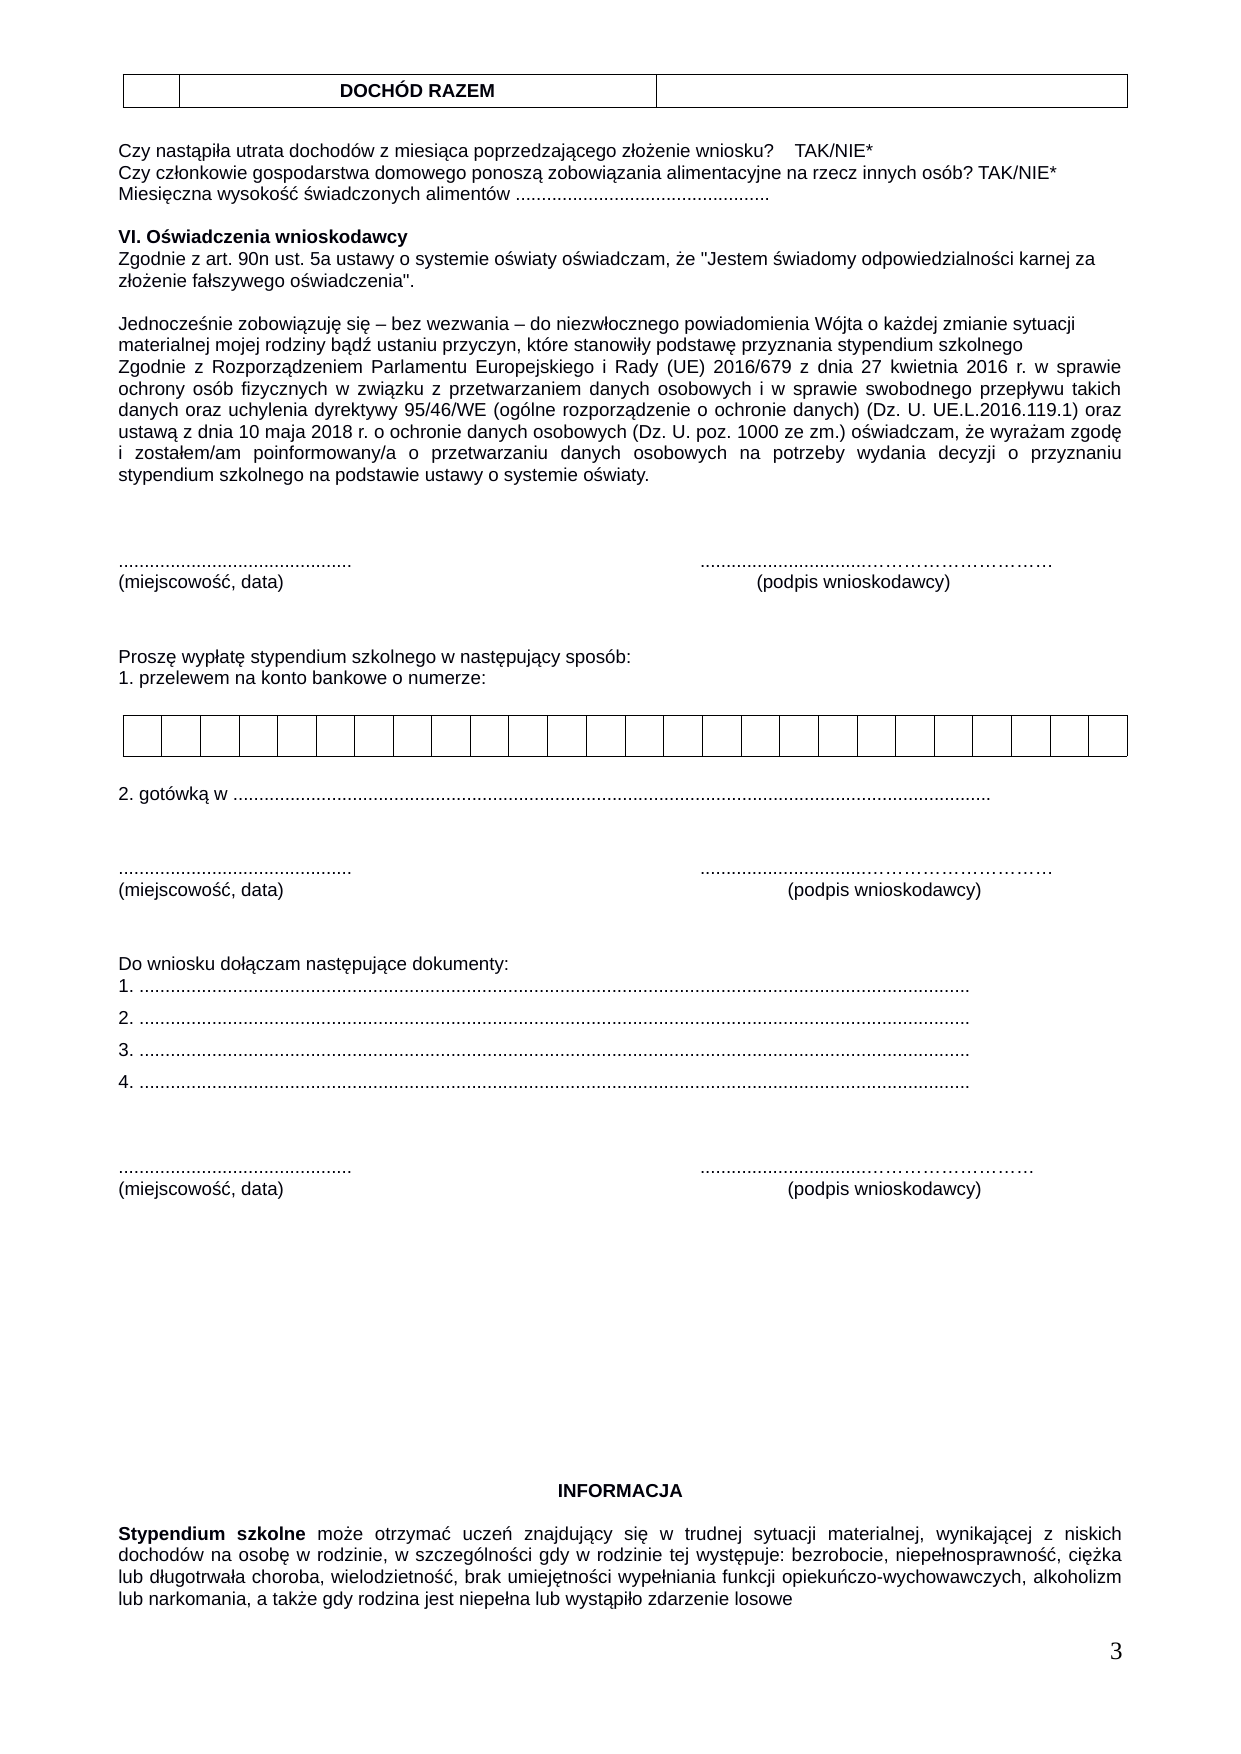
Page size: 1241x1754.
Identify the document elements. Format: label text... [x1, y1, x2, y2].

text Jednocześnie zobowiązuję się – bez wezwania – do niezwłocznego powiadomienia Wójta o każdej zmianie sytuacji materialnej mojej rodziny bądź ustaniu przyczyn, które stanowiły podstawę przyznania stypendium szkolnego [118, 313, 1122, 356]
text 2. gotówką w .................................................................................................................................................. [118, 783, 1122, 804]
table_header [780, 716, 818, 756]
table_cell [657, 75, 1127, 107]
table_header [355, 716, 393, 756]
text Zgodnie z Rozporządzeniem Parlamentu Europejskiego i Rady (UE) 2016/679 z dnia 27 kwietnia 2016 r. w sprawie ochrony osób fizycznych w związku z przetwarzaniem danych osobowych i w sprawie swobodnego przepływu takich danych oraz uchylenia dyrektywy 95/46/WE (ogólne rozporządzenie o ochronie danych) (Dz. U. UE.L.2016.119.1) oraz ustawą z dnia 10 maja 2018 r. o ochronie danych osobowych (Dz. U. poz. 1000 ze zm.) oświadczam, że wyrażam zgodę i zostałem/am poinformowany/a o przetwarzaniu danych osobowych na potrzeby wydania decyzji o przyznaniu stypendium szkolnego na podstawie ustawy o systemie oświaty. [118, 356, 1122, 485]
table_header [278, 716, 316, 756]
table_header [471, 716, 508, 756]
table_header [1089, 716, 1127, 756]
text Stypendium szkolne może otrzymać uczeń znajdujący się w trudnej sytuacji materialnej, wynikającej z niskich dochodów na osobę w rodzinie, w szczególności gdy w rodzinie tej występuje: bezrobocie, niepełnosprawność, ciężka lub długotrwała choroba, wielodzietność, brak umiejętności wypełniania funkcji opiekuńczo-wychowawczych, alkoholizm lub narkomania, a także gdy rodzina jest niepełna lub wystąpiło zdarzenie losowe [118, 1523, 1122, 1609]
table_header [587, 716, 625, 756]
text Czy członkowie gospodarstwa domowego ponoszą zobowiązania alimentacyjne na rzecz innych osób? TAK/NIE* [118, 162, 1122, 183]
text 1. ................................................................................................................................................................ [118, 974, 1122, 996]
text INFORMACJA [118, 1479, 1122, 1501]
table_header [548, 716, 586, 756]
table_header [162, 716, 200, 756]
table_header [703, 716, 741, 756]
table_header [664, 716, 702, 756]
table_header [626, 716, 663, 756]
table_header [124, 716, 161, 756]
text ............................................. ................................………………………… [118, 550, 1122, 571]
text Do wniosku dołączam następujące dokumenty: [118, 953, 1122, 974]
text (miejscowość, data) (podpis wnioskodawcy) [118, 1178, 1122, 1199]
table_header [973, 716, 1011, 756]
text (miejscowość, data) (podpis wnioskodawcy) [118, 571, 1122, 593]
table_header [1051, 716, 1088, 756]
text Miesięczna wysokość świadczonych alimentów ................................................. [118, 183, 1122, 205]
text Czy nastąpiła utrata dochodów z miesiąca poprzedzającego złożenie wniosku? TAK/NIE* [118, 140, 1122, 162]
table_header [896, 716, 934, 756]
table_header [935, 716, 972, 756]
table_header [858, 716, 895, 756]
table_header [201, 716, 239, 756]
table_cell DOCHÓD RAZEM [180, 75, 656, 107]
table_header [432, 716, 470, 756]
text Proszę wypłatę stypendium szkolnego w następujący sposób: [118, 646, 1122, 667]
table_header [317, 716, 354, 756]
text VI. Oświadczenia wnioskodawcy [118, 226, 1122, 248]
table_header [240, 716, 277, 756]
text Zgodnie z art. 90n ust. 5a ustawy o systemie oświaty oświadczam, że "Jestem świadomy odpowiedzialności karnej za złożenie fałszywego oświadczenia". [118, 248, 1122, 291]
table_header [509, 716, 547, 756]
table_header [1012, 716, 1050, 756]
text 1. przelewem na konto bankowe o numerze: [118, 667, 1122, 689]
table_cell [124, 75, 179, 107]
text (miejscowość, data) (podpis wnioskodawcy) [118, 878, 1122, 900]
text 4. ................................................................................................................................................................ [118, 1071, 1122, 1093]
table_header [742, 716, 779, 756]
text ............................................. ................................………………………… [118, 857, 1122, 878]
text 2. ................................................................................................................................................................ [118, 1007, 1122, 1028]
table_header [394, 716, 431, 756]
text ............................................. ................................……………………… [118, 1156, 1122, 1178]
table_header [819, 716, 857, 756]
text 3. ................................................................................................................................................................ [118, 1039, 1122, 1061]
